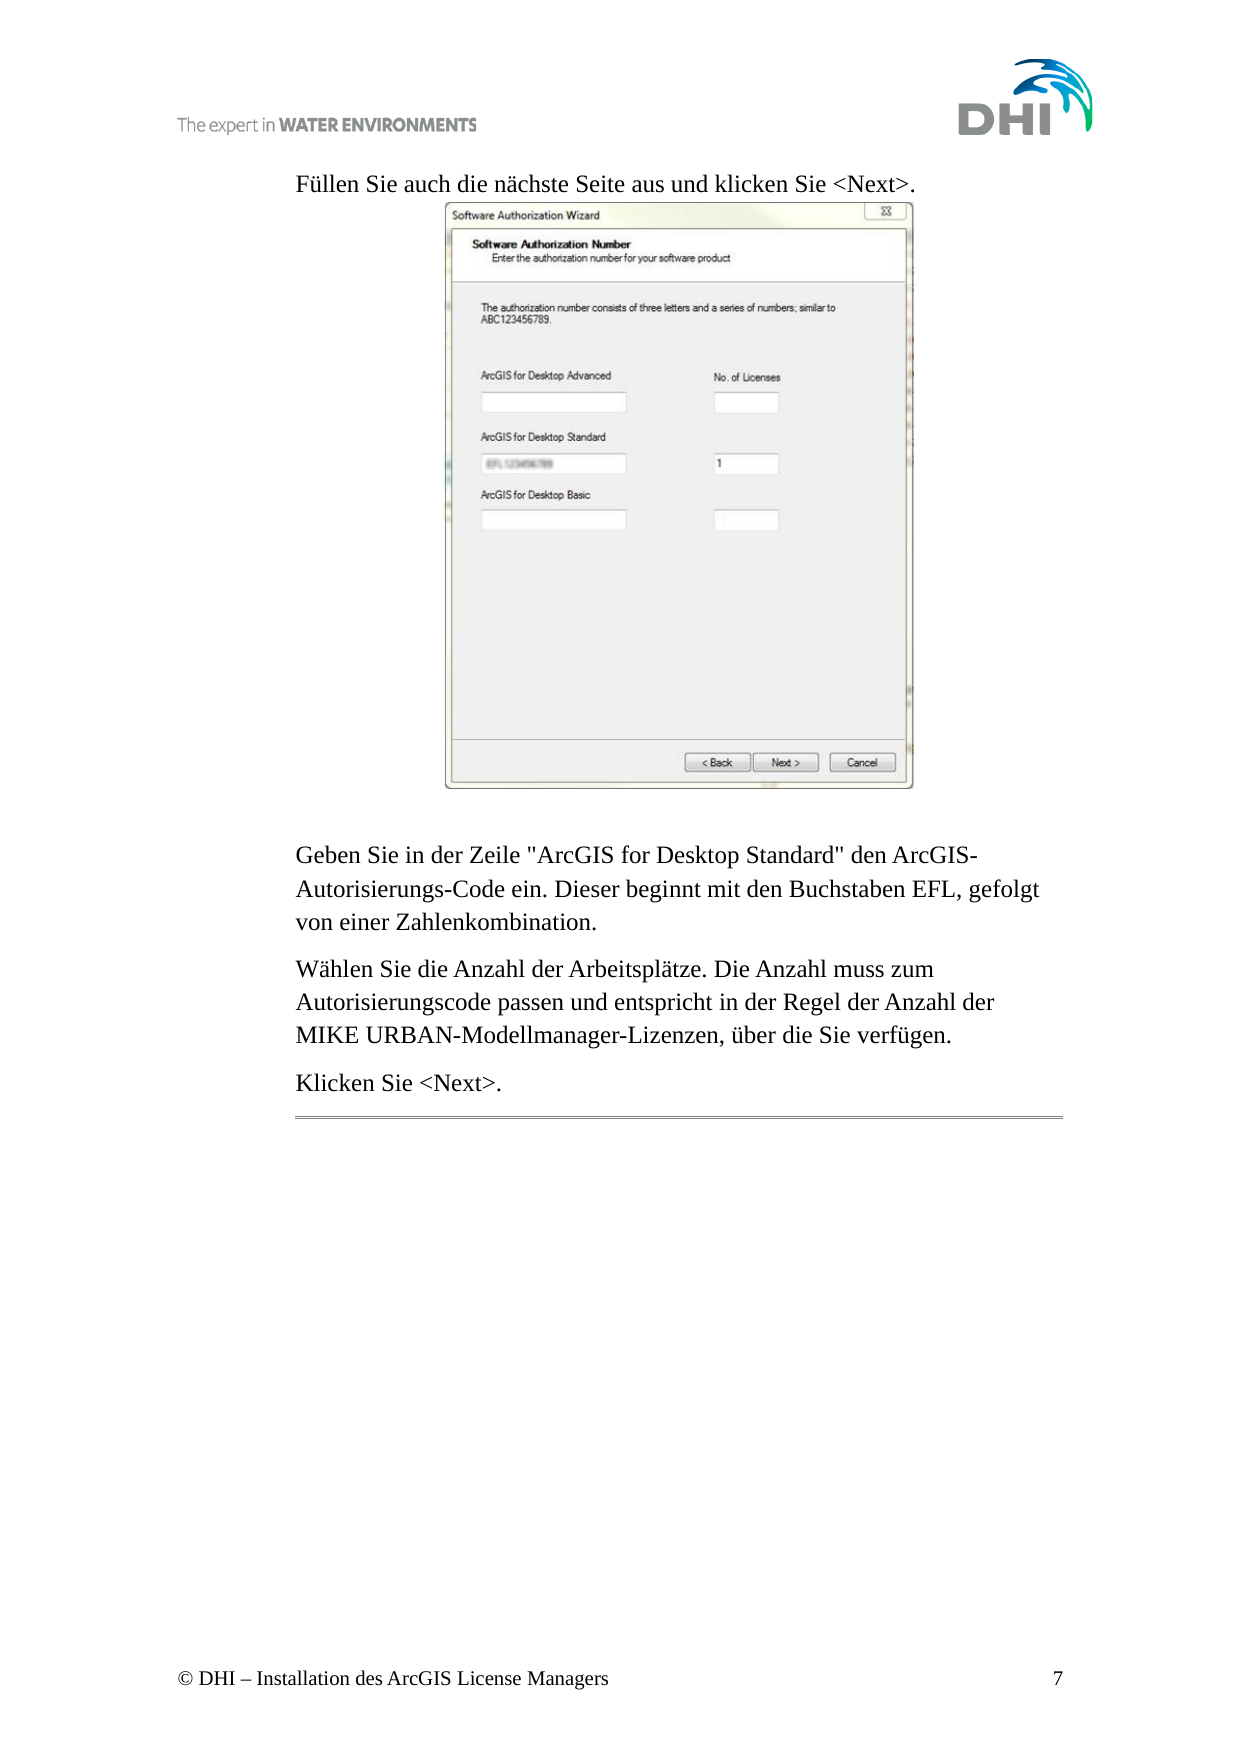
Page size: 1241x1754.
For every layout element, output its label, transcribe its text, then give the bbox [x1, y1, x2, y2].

text Füllen Sie auch die nächste Seite aus und klicken Sie <Next>. [295, 169, 1063, 198]
text Wählen Sie die Anzahl der Arbeitsplätze. Die Anzahl muss zum Autorisierungscode passen und entspricht in der Regel der Anzahl der MIKE URBAN-Modellmanager-Lizenzen, über die Sie verfügen. [295, 954, 1063, 1049]
picture [444, 202, 914, 789]
picture [177, 117, 477, 135]
picture [958, 59, 1093, 135]
text Geben Sie in der Zeile "ArcGIS for Desktop Standard" den ArcGIS-Autorisierungs-Code ein. Dieser beginnt mit den Buchstaben EFL, gefolgt von einer Zahlenkombination. [295, 841, 1063, 935]
text Klicken Sie <Next>. [295, 1068, 1063, 1097]
